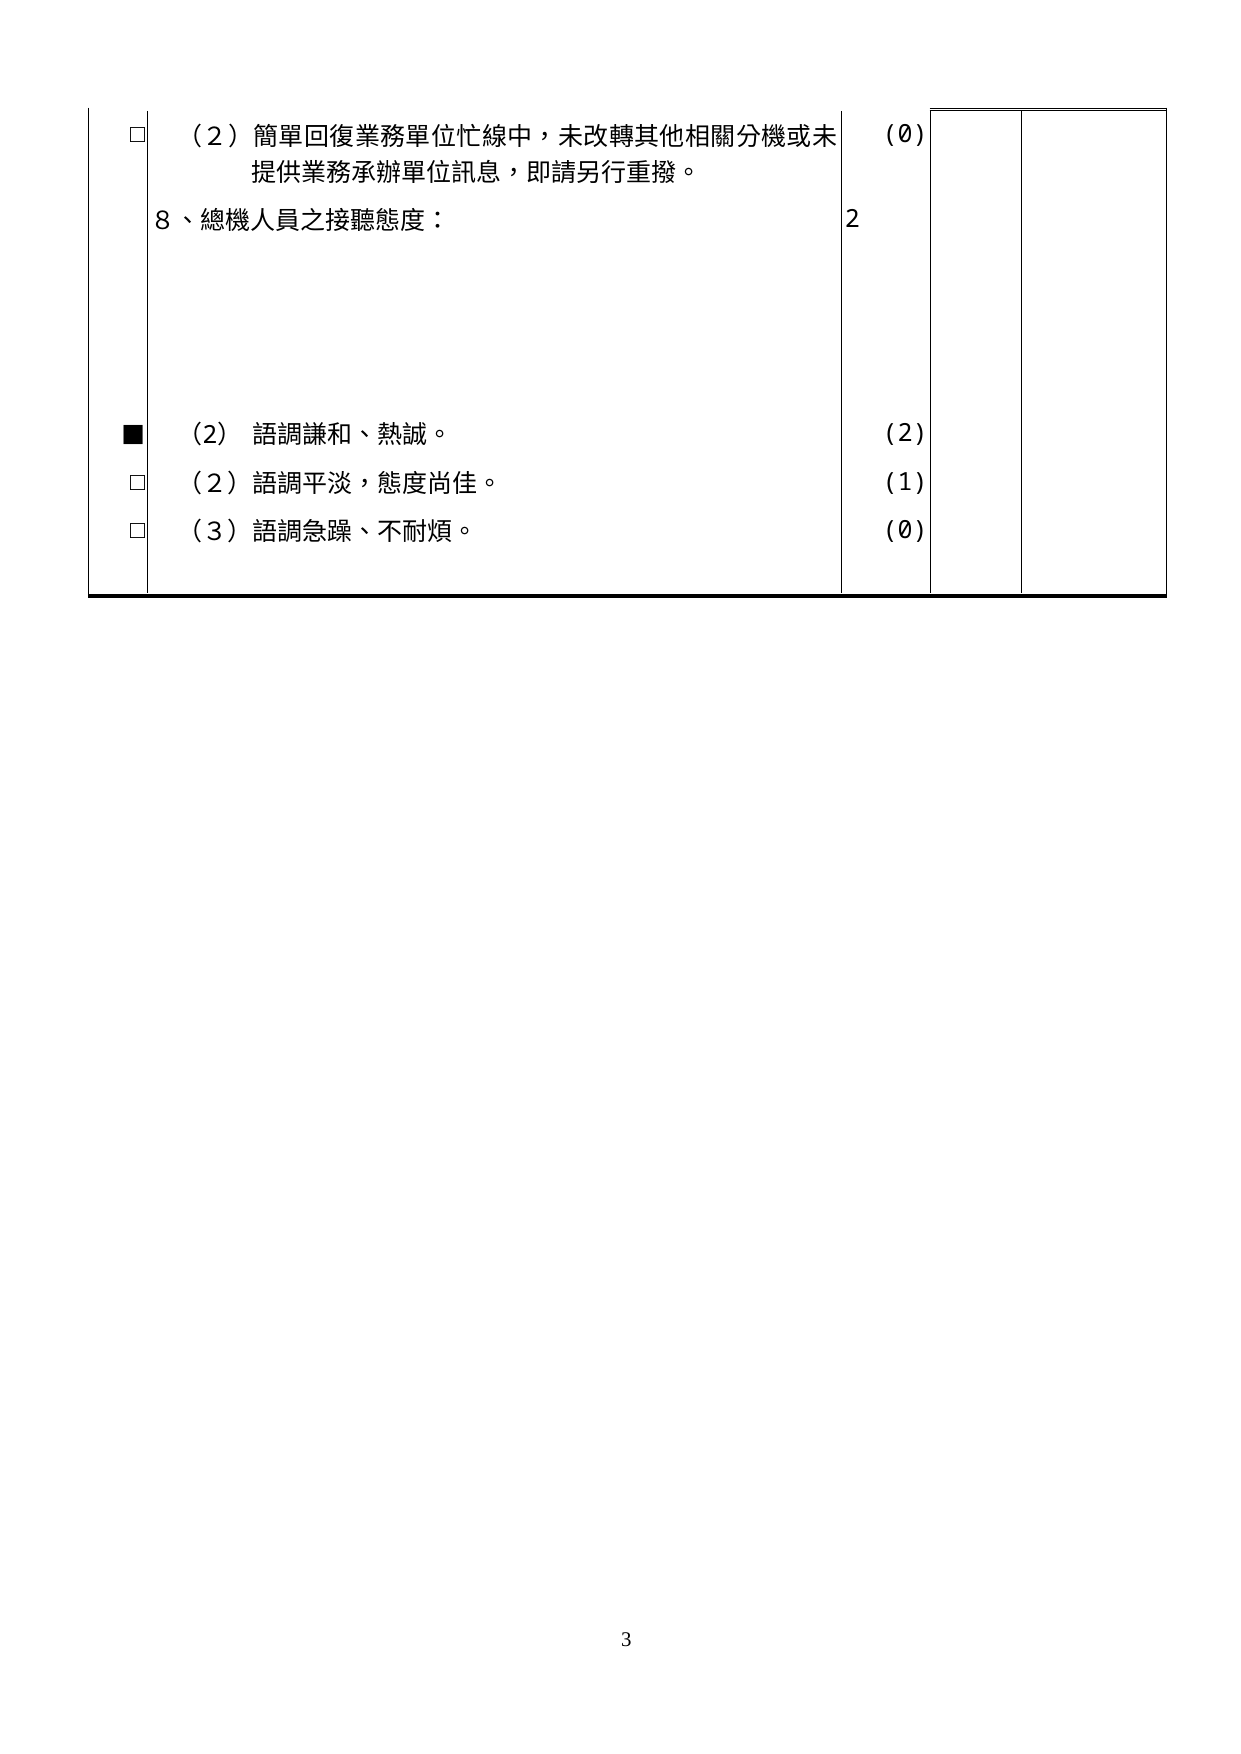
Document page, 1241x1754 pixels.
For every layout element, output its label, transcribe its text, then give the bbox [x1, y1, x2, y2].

table_cell (0) [842, 504, 930, 593]
table_cell （２）語調平淡，態度尚佳。 [148, 455, 841, 503]
table_cell 語調謙和、熱誠。 [148, 407, 841, 455]
table_cell ８、總機人員之接聽態度： [148, 192, 841, 407]
table_cell □ [89, 504, 147, 593]
table_cell （３）語調急躁、不耐煩。 [148, 504, 841, 593]
table_cell (1) [842, 455, 930, 503]
table_cell （２）簡單回復業務單位忙線中，未改轉其他相關分機或未提供業務承辦單位訊息，即請另行重撥。 [148, 108, 842, 192]
table_cell 2 [842, 192, 930, 407]
table_cell □ [89, 455, 147, 503]
table_cell (0) [842, 108, 930, 192]
table_cell [89, 192, 147, 407]
table_cell ■ [89, 407, 147, 455]
table_cell (2) [842, 407, 930, 455]
table_cell □ [89, 108, 148, 192]
